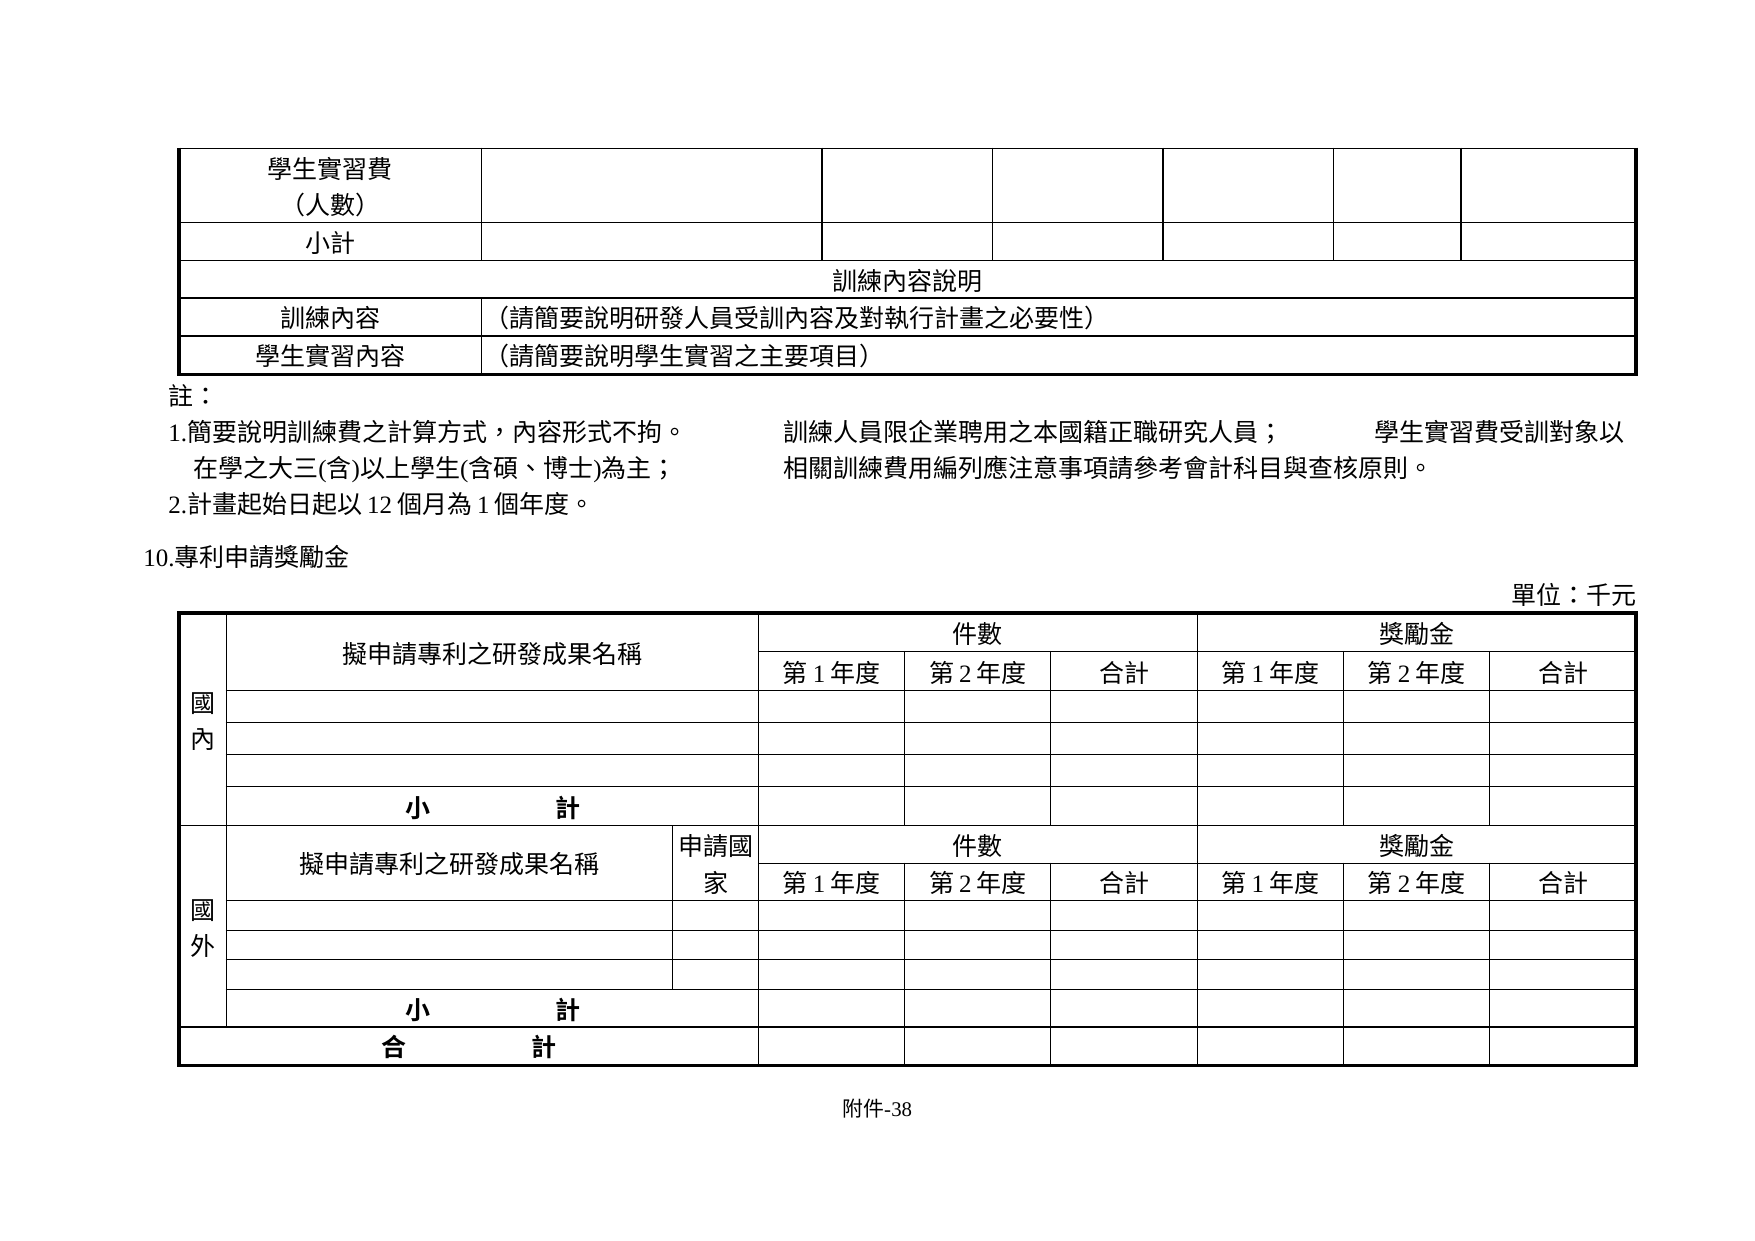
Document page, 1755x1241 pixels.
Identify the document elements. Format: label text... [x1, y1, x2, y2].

table_cell [227, 691, 758, 722]
table_cell [905, 901, 1050, 929]
table_cell 第2年度 [905, 864, 1050, 900]
text 註： [168, 376, 1636, 412]
table_cell 第2年度 [905, 652, 1050, 690]
table_cell [1344, 787, 1489, 825]
table_cell [1164, 149, 1333, 222]
table_cell [905, 691, 1050, 722]
table_cell [1198, 755, 1343, 786]
table_cell 擬申請專利之研發成果名稱 [227, 826, 672, 900]
table_header 國內 [181, 615, 226, 825]
table_cell [1198, 1028, 1343, 1064]
table_cell （請簡要說明研發人員受訓內容及對執行計畫之必要性） [482, 299, 1634, 335]
table_cell [759, 755, 904, 786]
table_cell [759, 990, 904, 1026]
table_cell [1490, 960, 1634, 989]
table_cell [993, 223, 1162, 259]
table_cell [1051, 960, 1197, 989]
table_cell [1490, 755, 1634, 786]
table_cell 小 計 [227, 787, 758, 825]
table_cell [759, 723, 904, 754]
table_cell [759, 1028, 904, 1064]
table_cell [1490, 691, 1634, 722]
table_cell [905, 1028, 1050, 1064]
table_header 擬申請專利之研發成果名稱 [227, 615, 758, 690]
table_cell [1344, 723, 1489, 754]
table_cell 小計 [181, 223, 481, 259]
table_cell [905, 723, 1050, 754]
table_cell [1198, 990, 1343, 1026]
table_cell [1051, 901, 1197, 929]
table_cell [1051, 990, 1197, 1026]
table_cell （請簡要說明學生實習之主要項目） [482, 337, 1634, 373]
table_cell [1198, 723, 1343, 754]
table_cell [1344, 960, 1489, 989]
table_cell [759, 691, 904, 722]
table_cell [1462, 223, 1634, 259]
table_cell [1051, 691, 1197, 722]
table_cell [1198, 787, 1343, 825]
table_cell [1051, 723, 1197, 754]
table_cell [759, 787, 904, 825]
table_cell [482, 223, 821, 259]
table_cell [905, 960, 1050, 989]
table_cell [1490, 990, 1634, 1026]
table_cell [673, 901, 758, 929]
text 2.計畫起始日起以12個月為1個年度。 [168, 485, 1636, 521]
text 單位：千元 [118, 575, 1636, 611]
table_cell [759, 901, 904, 929]
table_cell [1198, 931, 1343, 959]
table_cell [1198, 960, 1343, 989]
table_cell [1490, 723, 1634, 754]
table_cell 合計 [1051, 652, 1197, 690]
table_cell 第1年度 [759, 652, 904, 690]
table_cell 申請國家 [673, 826, 758, 900]
table_cell [1490, 931, 1634, 959]
table_cell 獎勵金 [1198, 826, 1634, 862]
table_cell [1198, 901, 1343, 929]
table_cell [905, 990, 1050, 1026]
table_cell [1051, 787, 1197, 825]
table_cell 訓練內容說明 [181, 261, 1634, 297]
table_cell [1344, 691, 1489, 722]
table_cell [673, 960, 758, 989]
table_cell 國外 [181, 826, 226, 1026]
table_cell [227, 723, 758, 754]
table_cell 訓練內容 [181, 299, 481, 335]
table_cell [1051, 1028, 1197, 1064]
table_cell [1051, 755, 1197, 786]
table_cell [673, 931, 758, 959]
table_cell 合計 [1490, 652, 1634, 690]
table_cell 第1年度 [759, 864, 904, 900]
table_cell 合計 [1490, 864, 1634, 900]
table_cell [1344, 990, 1489, 1026]
table_cell [1051, 931, 1197, 959]
table_cell [227, 901, 672, 929]
table_cell 合計 [1051, 864, 1197, 900]
table_header 獎勵金 [1198, 615, 1634, 651]
table_cell [227, 960, 672, 989]
table_header 件數 [759, 615, 1197, 651]
table_cell [227, 931, 672, 959]
table_cell [1164, 223, 1333, 259]
table_cell [823, 223, 992, 259]
table_cell [1344, 1028, 1489, 1064]
table_cell [1462, 149, 1634, 222]
table_cell [1198, 691, 1343, 722]
table_cell [1334, 149, 1460, 222]
table_cell [1490, 901, 1634, 929]
table_cell 學生實習內容 [181, 337, 481, 373]
table_cell [227, 755, 758, 786]
table_cell [1344, 901, 1489, 929]
table_cell [823, 149, 992, 222]
text 1.簡要說明訓練費之計算方式，內容形式不拘。 訓練人員限企業聘用之本國籍正職研究人員； 學生實習費受訓對象以在學之大三(含)以上學生(含碩、博士)為主； 相關訓練費用編列應注意事項請參考會計科目與查核原則。 [168, 412, 1636, 485]
table_cell [1344, 931, 1489, 959]
table_cell 小 計 [227, 990, 758, 1026]
table_cell [1344, 755, 1489, 786]
table_cell [905, 931, 1050, 959]
table_cell 第1年度 [1198, 864, 1343, 900]
table_cell [482, 149, 821, 222]
table_cell [1490, 1028, 1634, 1064]
table_cell 第1年度 [1198, 652, 1343, 690]
table_cell [905, 787, 1050, 825]
text 10.專利申請獎勵金 [143, 533, 1636, 575]
table_cell 學生實習費 （人數） [181, 149, 481, 222]
table_cell 第2年度 [1344, 864, 1489, 900]
table_cell [1334, 223, 1460, 259]
table_cell [759, 931, 904, 959]
table_cell 合 計 [181, 1028, 758, 1064]
table_cell 第2年度 [1344, 652, 1489, 690]
table_cell 件數 [759, 826, 1197, 862]
table_cell [759, 960, 904, 989]
table_cell [905, 755, 1050, 786]
table_cell [1490, 787, 1634, 825]
table_cell [993, 149, 1162, 222]
